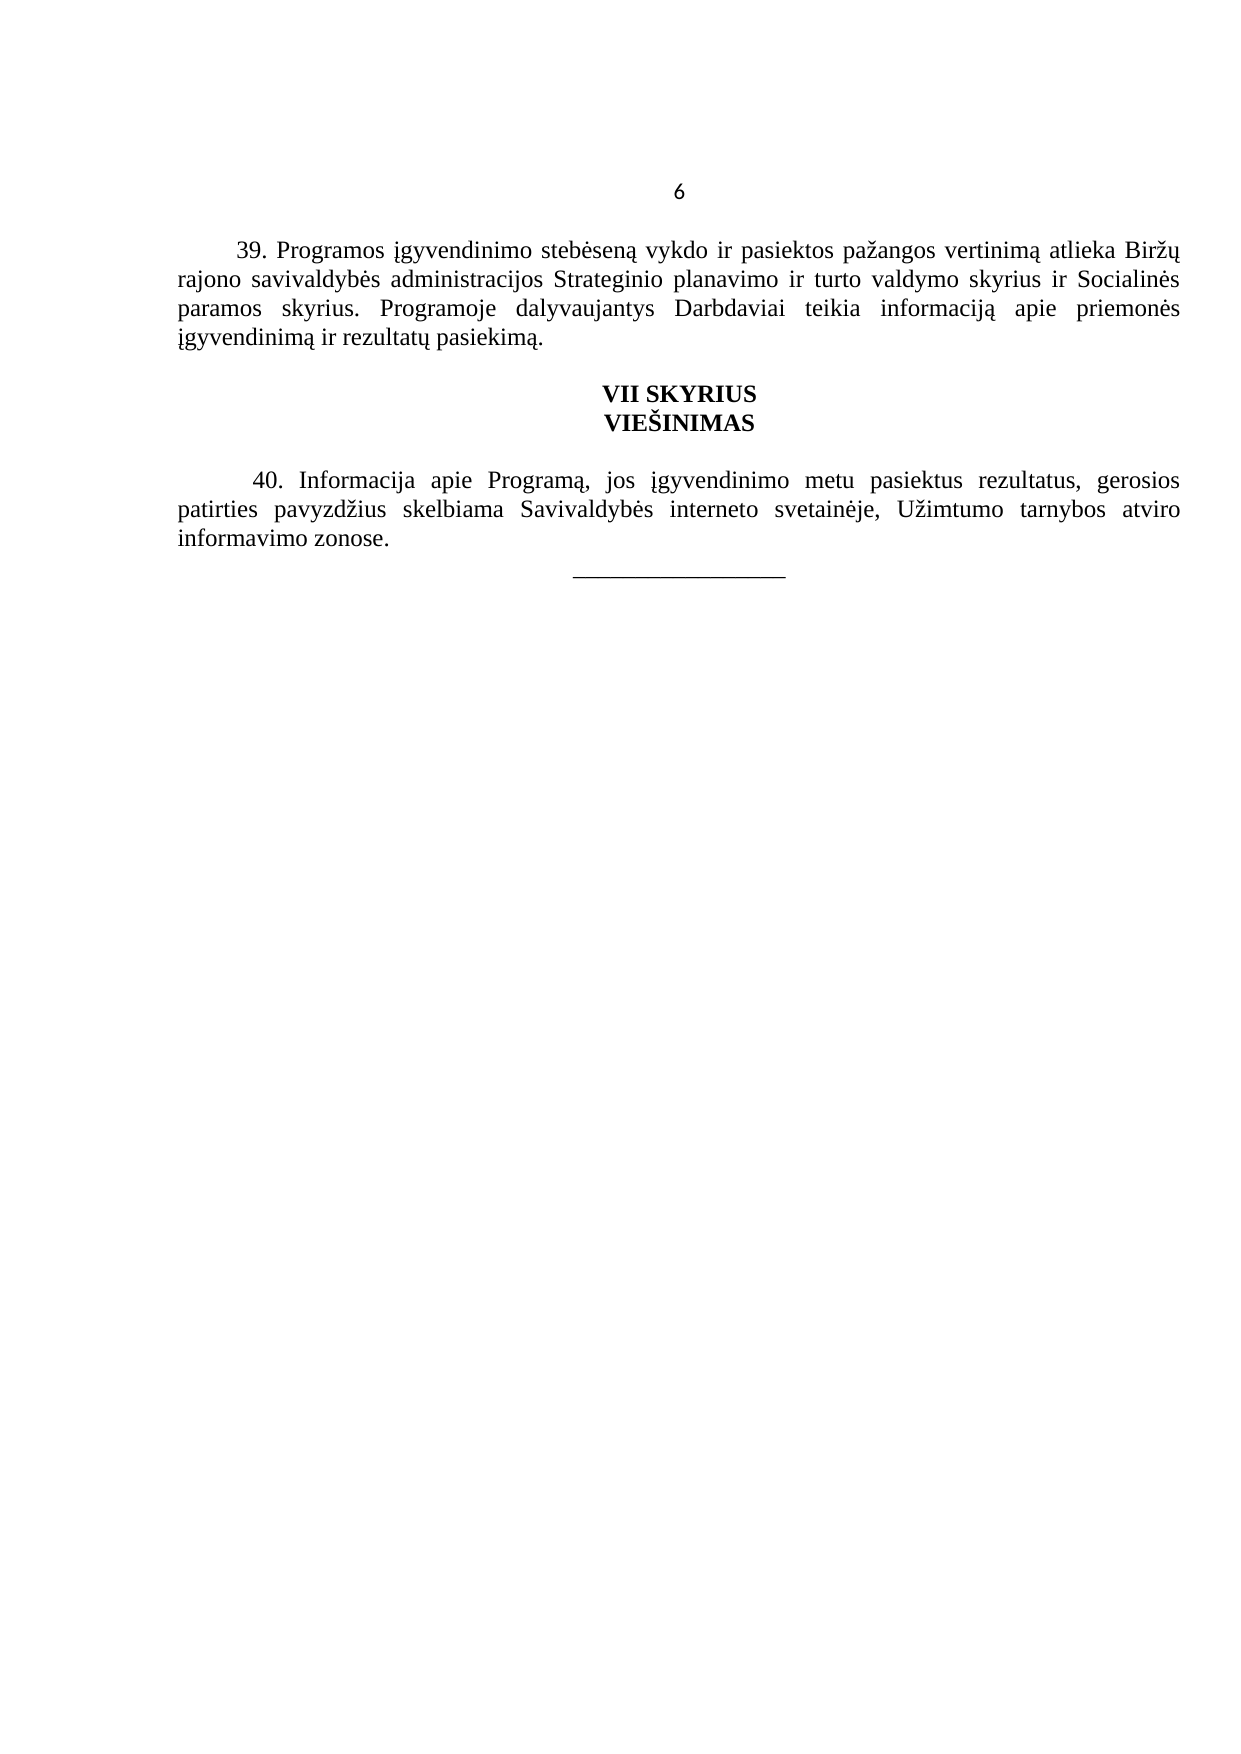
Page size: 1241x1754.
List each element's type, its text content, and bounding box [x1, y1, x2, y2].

text _________________ [177, 552, 1181, 580]
text VIEŠINIMAS [177, 408, 1181, 437]
text VII SKYRIUS [177, 379, 1181, 408]
text 39. Programos įgyvendinimo stebėseną vykdo ir pasiektos pažangos vertinimą atlieka Biržų rajono savivaldybės administracijos Strateginio planavimo ir turto valdymo skyrius ir Socialinės paramos skyrius. Programoje dalyvaujantys Darbdaviai teikia informaciją apie priemonės įgyvendinimą ir rezultatų pasiekimą. [177, 235, 1181, 350]
text 40. Informacija apie Programą, jos įgyvendinimo metu pasiektus rezultatus, gerosios patirties pavyzdžius skelbiama Savivaldybės interneto svetainėje, Užimtumo tarnybos atviro informavimo zonose. [177, 465, 1181, 552]
